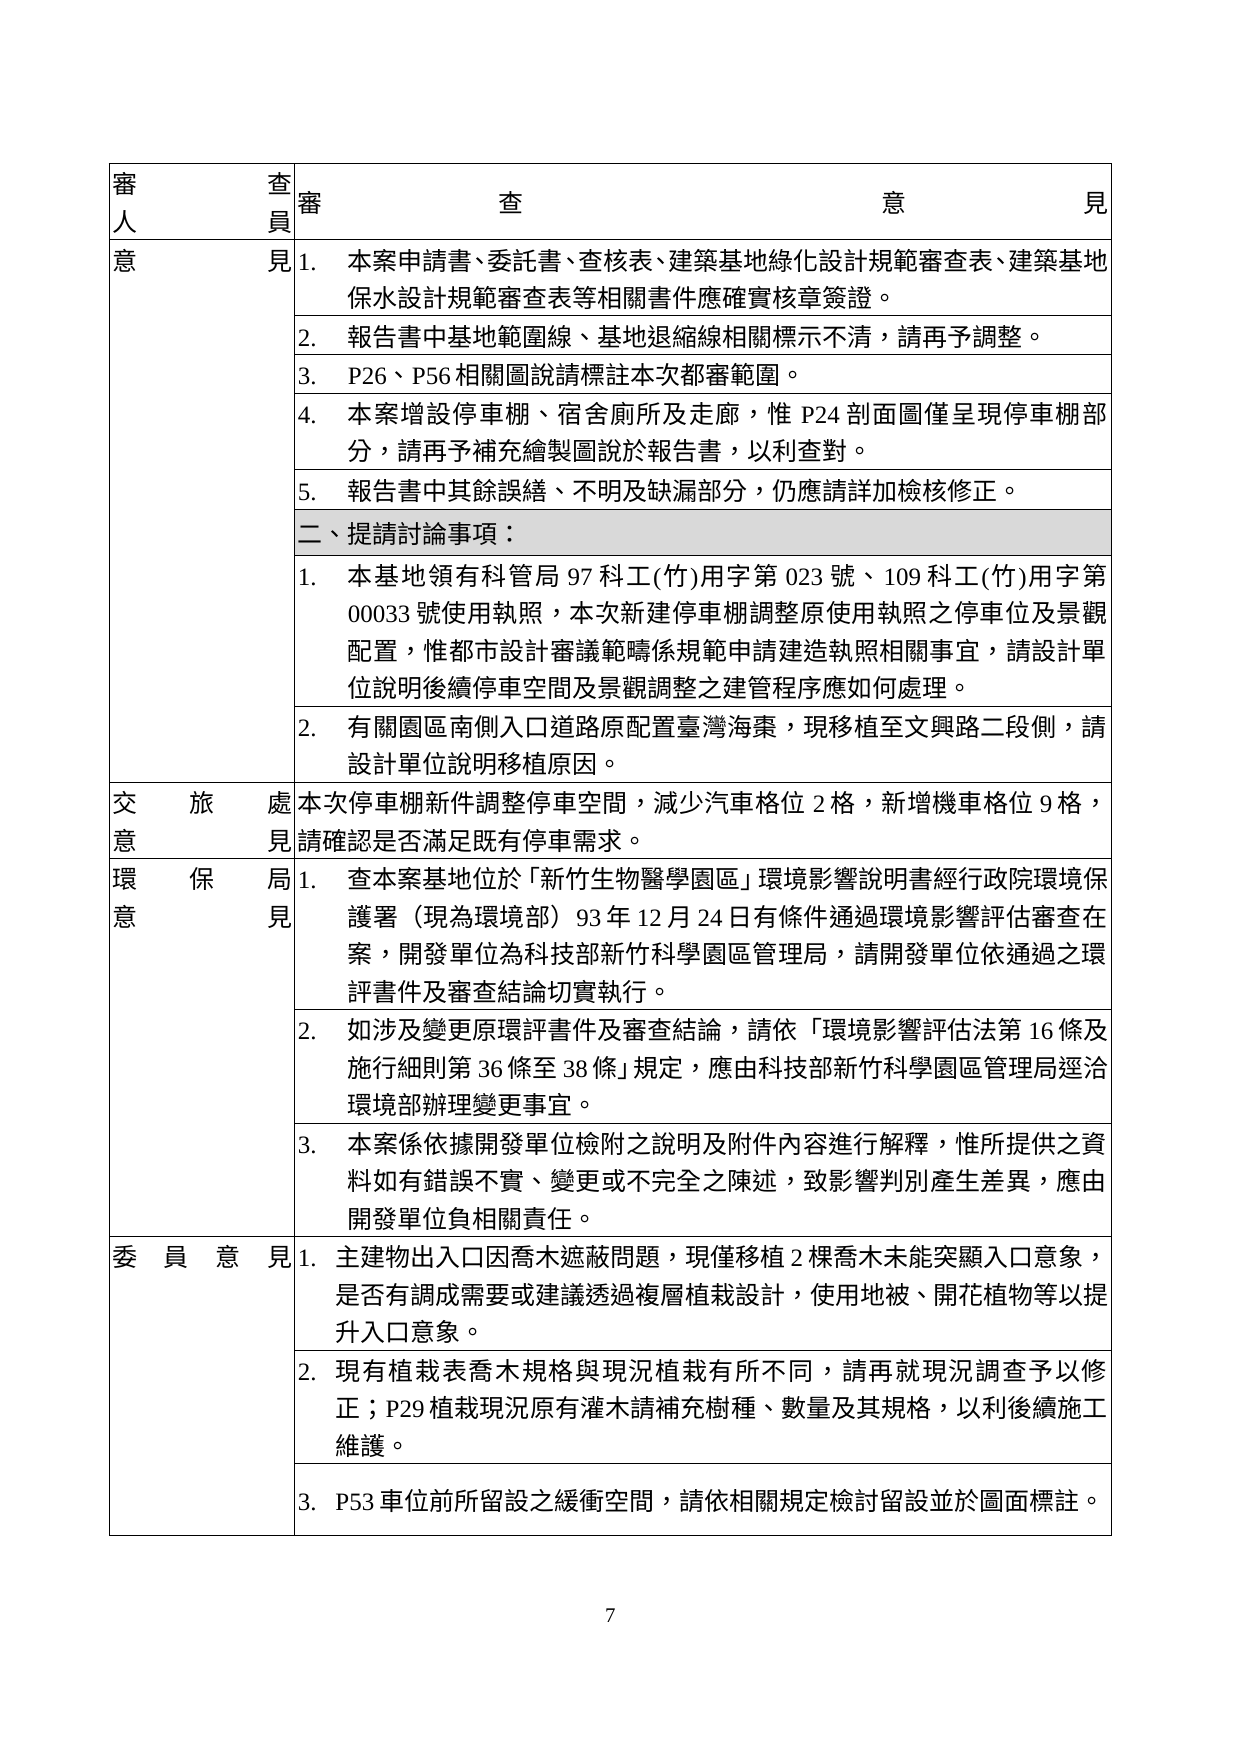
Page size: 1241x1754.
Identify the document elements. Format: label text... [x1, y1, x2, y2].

table_cell 本次停車棚新件調整停車空間，減少汽車格位2格，新增機車格位9格，請確認是否滿足既有停車需求。 [295, 783, 1111, 858]
table_cell 本案申請書、委託書、查核表、建築基地綠化設計規範審查表、建築基地保水設計規範審查表等相關書件應確實核章簽證。 [295, 240, 1111, 315]
table_header 審查 意見 [295, 164, 1111, 239]
table_cell 交旅處 意見 [110, 783, 294, 858]
table_cell 現有植栽表喬木規格與現況植栽有所不同，請再就現況調查予以修正；P29植栽現況原有灌木請補充樹種、數量及其規格，以利後續施工維護。 [295, 1351, 1111, 1463]
table_cell 本案係依據開發單位檢附之說明及附件內容進行解釋，惟所提供之資料如有錯誤不實、變更或不完全之陳述，致影響判別產生差異，應由開發單位負相關責任。 [295, 1124, 1111, 1236]
table_cell 報告書中基地範圍線、基地退縮線相關標示不清，請再予調整。 [295, 316, 1111, 354]
table_cell 有關園區南側入口道路原配置臺灣海棗，現移植至文興路二段側，請設計單位說明移植原因。 [295, 707, 1111, 782]
table_header 審查 人員 [110, 164, 294, 239]
table_cell 查本案基地位於「新竹生物醫學園區」環境影響說明書經行政院環境保護署（現為環境部）93年12月24日有條件通過環境影響評估審查在案，開發單位為科技部新竹科學園區管理局，請開發單位依通過之環評書件及審查結論切實執行。 [295, 859, 1111, 1009]
table_cell 如涉及變更原環評書件及審查結論，請依「環境影響評估法第16條及施行細則第36條至38條」規定，應由科技部新竹科學園區管理局逕洽環境部辦理變更事宜。 [295, 1010, 1111, 1122]
table_cell 二、提請討論事項： [295, 510, 1111, 555]
table_cell 本案增設停車棚、宿舍廁所及走廊，惟P24剖面圖僅呈現停車棚部分，請再予補充繪製圖說於報告書，以利查對。 [295, 394, 1111, 468]
table_cell 主建物出入口因喬木遮蔽問題，現僅移植2棵喬木未能突顯入口意象，是否有調成需要或建議透過複層植栽設計，使用地被、開花植物等以提升入口意象。 [295, 1237, 1111, 1349]
table_cell P53車位前所留設之緩衝空間，請依相關規定檢討留設並於圖面標註。 [295, 1464, 1111, 1535]
table_cell 本基地領有科管局97科工(竹)用字第023號、109科工(竹)用字第00033號使用執照，本次新建停車棚調整原使用執照之停車位及景觀配置，惟都市設計審議範疇係規範申請建造執照相關事宜，請設計單位說明後續停車空間及景觀調整之建管程序應如何處理。 [295, 556, 1111, 706]
table_cell P26、P56相關圖說請標註本次都審範圍。 [295, 355, 1111, 392]
table_cell 報告書中其餘誤繕、不明及缺漏部分，仍應請詳加檢核修正。 [295, 470, 1111, 509]
table_cell 意見 [110, 240, 294, 782]
table_cell 委員意見 [110, 1237, 294, 1535]
table_cell 環保局 意見 [110, 859, 294, 1236]
